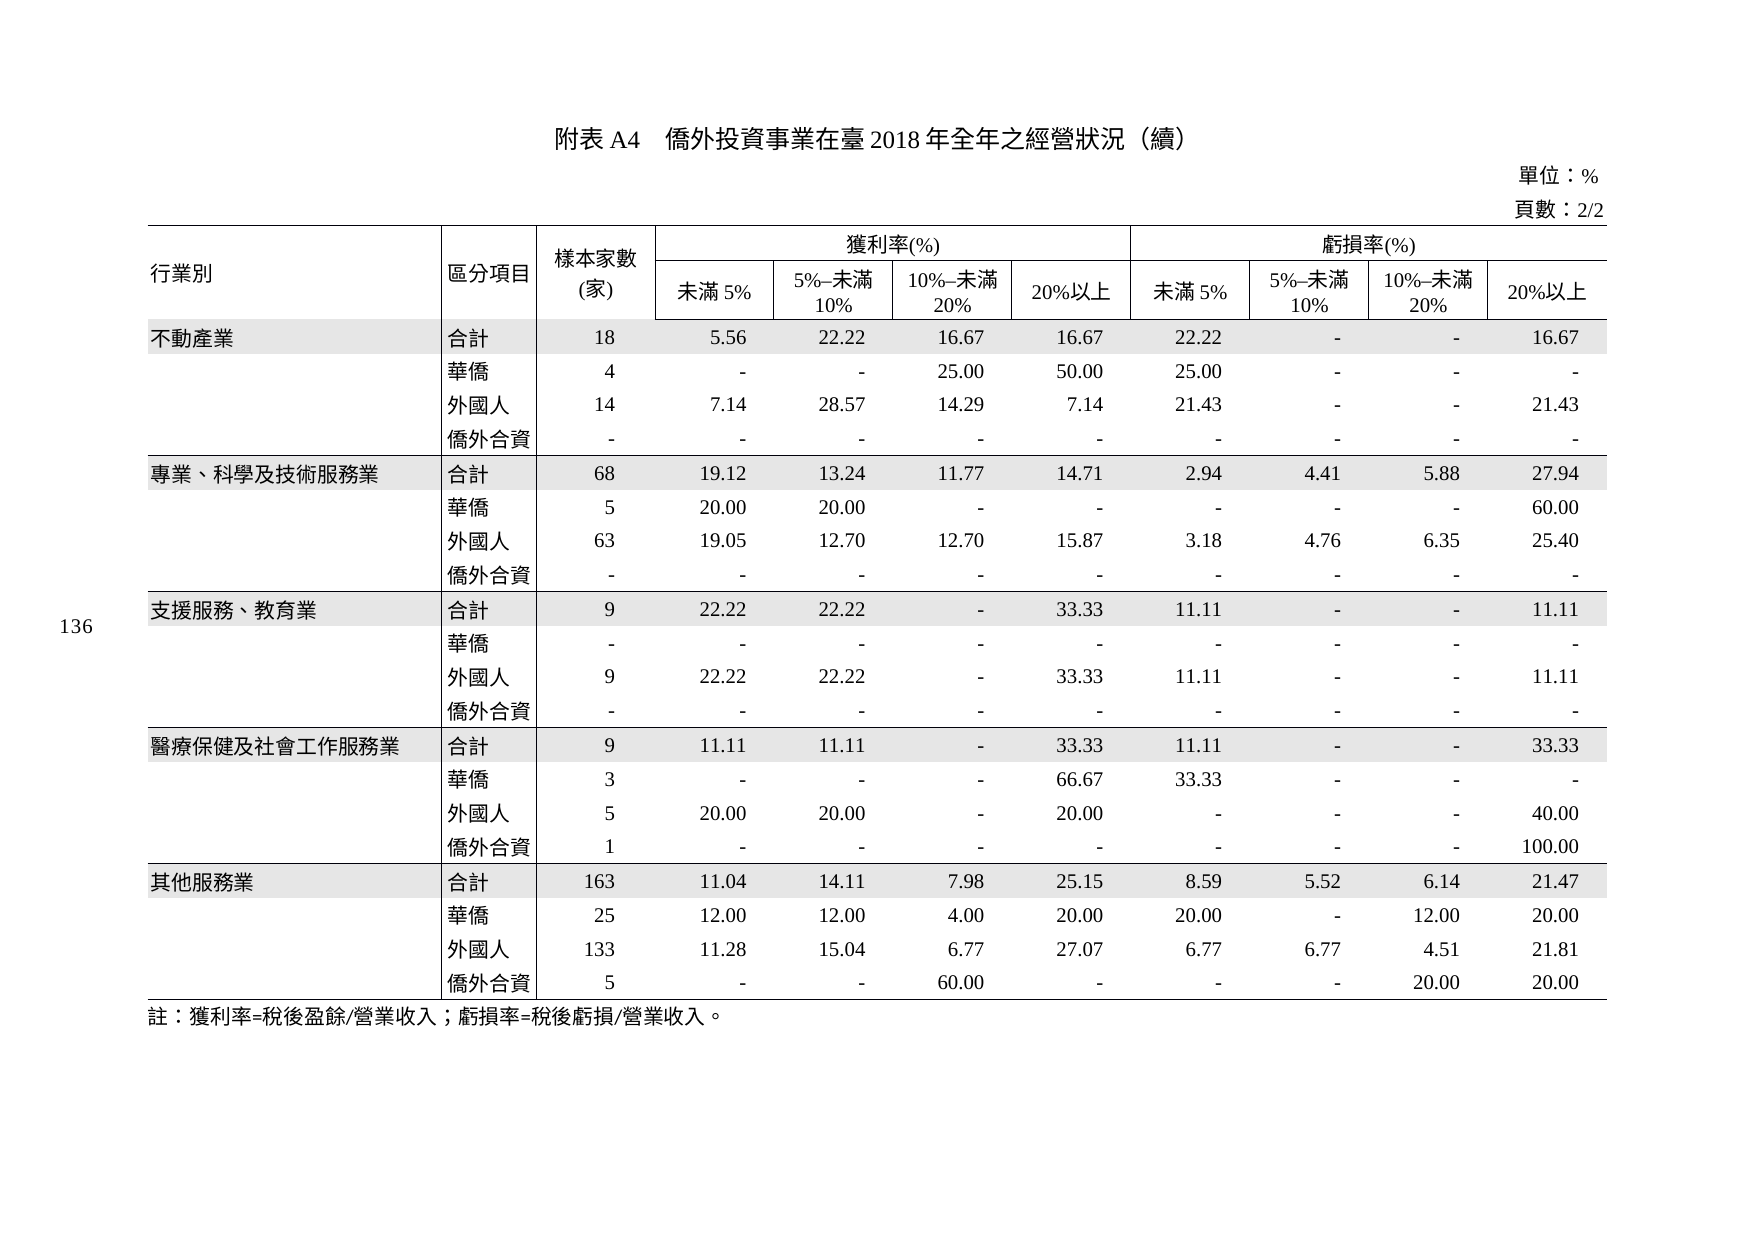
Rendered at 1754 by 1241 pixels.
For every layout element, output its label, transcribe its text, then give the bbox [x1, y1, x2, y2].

table_header 附表A4 僑外投資事業在臺2018年全年之經營狀況（續） [148, 118, 1607, 158]
table_cell [148, 932, 441, 966]
table_cell 華僑 [442, 762, 536, 796]
table_cell - [1369, 320, 1488, 354]
table_cell - [774, 694, 893, 727]
table_cell 5 [537, 490, 655, 524]
table_cell 20.00 [774, 490, 893, 524]
table_cell 合計 [442, 864, 536, 898]
table_cell 9 [537, 660, 655, 693]
table_cell 外國人 [442, 388, 536, 421]
table_cell 5 [537, 966, 655, 999]
table_cell 外國人 [442, 660, 536, 693]
table_cell - [893, 830, 1012, 863]
table_cell - [1250, 898, 1369, 932]
table_cell - [1369, 694, 1488, 727]
table_cell 25.00 [1131, 354, 1250, 388]
table_cell 合計 [442, 319, 536, 354]
table_cell 虧損率(%) [1131, 226, 1607, 260]
table_cell 僑外合資 [442, 966, 536, 999]
table_cell 22.22 [774, 320, 893, 354]
table_cell [148, 694, 441, 727]
table_cell 2.94 [1131, 456, 1250, 490]
table_cell 單位：% [148, 158, 1607, 192]
table_cell 外國人 [442, 524, 536, 557]
table_cell 66.67 [1012, 762, 1131, 796]
table_cell - [1012, 966, 1131, 999]
table_cell - [1250, 796, 1369, 829]
table_cell 行業別 [148, 226, 441, 319]
table_cell - [893, 728, 1012, 762]
table_cell 20.00 [655, 796, 774, 829]
table_cell 4.00 [893, 898, 1012, 932]
table_cell [148, 421, 441, 455]
table_cell 20.00 [1488, 966, 1607, 999]
table_cell - [1250, 830, 1369, 863]
table_cell 6.35 [1369, 524, 1488, 557]
table_cell - [774, 830, 893, 863]
table_cell 其他服務業 [148, 864, 441, 898]
table_cell 僑外合資 [442, 558, 536, 591]
table_cell 100.00 [1488, 830, 1607, 863]
table_cell 20.00 [774, 796, 893, 829]
table_cell 華僑 [442, 626, 536, 660]
table_cell - [1012, 830, 1131, 863]
table_cell - [1369, 796, 1488, 829]
table_cell - [655, 626, 774, 660]
table_cell - [1250, 354, 1369, 388]
table_cell 僑外合資 [442, 830, 536, 863]
table_cell 22.22 [655, 660, 774, 693]
table_cell - [1369, 626, 1488, 660]
table_cell - [1131, 558, 1250, 591]
table_cell 8.59 [1131, 864, 1250, 898]
table_cell 20%以上 [1012, 261, 1130, 319]
table_cell - [1369, 592, 1488, 626]
table_cell - [537, 626, 655, 660]
table_cell 5%–未滿10% [774, 261, 892, 319]
table_cell 21.81 [1488, 932, 1607, 966]
table_cell 40.00 [1488, 796, 1607, 829]
table_cell 5.88 [1369, 456, 1488, 490]
table_cell - [1131, 966, 1250, 999]
table_cell 20%以上 [1488, 261, 1607, 319]
table_cell - [1369, 762, 1488, 796]
table_cell 11.11 [1131, 660, 1250, 693]
table_cell 外國人 [442, 932, 536, 966]
table_cell - [1369, 421, 1488, 455]
table_cell 21.47 [1488, 864, 1607, 898]
table_cell - [893, 660, 1012, 693]
table_cell 20.00 [655, 490, 774, 524]
table_cell - [1369, 558, 1488, 591]
table_cell [148, 558, 441, 591]
table_cell - [655, 966, 774, 999]
table_cell 僑外合資 [442, 421, 536, 455]
table_cell 區分項目 [442, 226, 536, 319]
table_cell - [1369, 660, 1488, 693]
table_cell - [1012, 490, 1131, 524]
table_cell 5.56 [655, 320, 774, 354]
table_cell 13.24 [774, 456, 893, 490]
table_cell - [537, 694, 655, 727]
table_cell 6.77 [1250, 932, 1369, 966]
table_cell 5 [537, 796, 655, 829]
table_cell 樣本家數(家) [537, 226, 655, 319]
table_cell [148, 660, 441, 693]
table_cell - [1012, 421, 1131, 455]
table_cell 11.77 [893, 456, 1012, 490]
table_cell - [1012, 694, 1131, 727]
table_cell 未滿5% [656, 261, 773, 319]
table_cell 25.00 [893, 354, 1012, 388]
table_cell 12.70 [893, 524, 1012, 557]
table_cell [148, 626, 441, 660]
table_cell - [1131, 626, 1250, 660]
table_cell 22.22 [774, 592, 893, 626]
table_cell - [655, 558, 774, 591]
table_cell 6.77 [893, 932, 1012, 966]
table_cell 9 [537, 592, 655, 626]
table_cell 60.00 [893, 966, 1012, 999]
table_cell 12.70 [774, 524, 893, 557]
table_cell - [1250, 592, 1369, 626]
table_cell [148, 830, 441, 863]
table_cell 33.33 [1012, 728, 1131, 762]
table_cell 20.00 [1012, 898, 1131, 932]
table_cell - [774, 966, 893, 999]
table_cell - [1250, 762, 1369, 796]
table_cell - [1250, 728, 1369, 762]
table_cell [148, 524, 441, 557]
table_cell 14.29 [893, 388, 1012, 421]
table_cell - [1488, 421, 1607, 455]
table_cell 6.14 [1369, 864, 1488, 898]
table_cell - [655, 830, 774, 863]
table_cell 7.98 [893, 864, 1012, 898]
table_cell 7.14 [655, 388, 774, 421]
table_cell 10%–未滿20% [1369, 261, 1487, 319]
table_cell 僑外合資 [442, 694, 536, 727]
table_cell 10%–未滿20% [893, 261, 1011, 319]
table_cell 14.71 [1012, 456, 1131, 490]
table_cell - [1250, 626, 1369, 660]
table_cell 醫療保健及社會工作服務業 [148, 728, 441, 762]
table_cell 4 [537, 354, 655, 388]
table_cell 14.11 [774, 864, 893, 898]
table_cell 68 [537, 456, 655, 490]
table_cell - [893, 626, 1012, 660]
table_cell 12.00 [1369, 898, 1488, 932]
table_cell - [1488, 694, 1607, 727]
table_cell 22.22 [655, 592, 774, 626]
table_cell 未滿5% [1131, 261, 1249, 319]
table_cell - [1250, 558, 1369, 591]
table_cell 11.11 [1488, 592, 1607, 626]
table_cell - [774, 626, 893, 660]
table_cell 20.00 [1012, 796, 1131, 829]
table_cell 4.51 [1369, 932, 1488, 966]
table_cell - [1250, 694, 1369, 727]
table_cell - [1369, 490, 1488, 524]
table_cell - [1250, 966, 1369, 999]
table_cell 12.00 [655, 898, 774, 932]
table_cell 15.87 [1012, 524, 1131, 557]
table_cell - [1369, 728, 1488, 762]
table_cell 11.11 [1488, 660, 1607, 693]
table_cell - [774, 354, 893, 388]
table_cell 22.22 [1131, 320, 1250, 354]
table_cell 16.67 [1012, 320, 1131, 354]
table_cell 16.67 [893, 320, 1012, 354]
table_cell 16.67 [1488, 320, 1607, 354]
table_cell [148, 490, 441, 524]
table_cell 21.43 [1488, 388, 1607, 421]
table_cell - [655, 762, 774, 796]
table_cell 19.05 [655, 524, 774, 557]
table_cell 28.57 [774, 388, 893, 421]
table_cell - [1250, 320, 1369, 354]
table_cell 4.76 [1250, 524, 1369, 557]
table_cell 11.11 [1131, 592, 1250, 626]
table_cell - [893, 490, 1012, 524]
table_cell - [1369, 388, 1488, 421]
table_cell 11.28 [655, 932, 774, 966]
table_cell - [655, 421, 774, 455]
table_cell - [893, 421, 1012, 455]
table_cell - [1488, 626, 1607, 660]
table_cell 25.15 [1012, 864, 1131, 898]
table_cell 1 [537, 830, 655, 863]
table_cell 63 [537, 524, 655, 557]
table_cell 支援服務、教育業 [148, 592, 441, 626]
table_cell - [893, 558, 1012, 591]
table_cell [148, 966, 441, 999]
table_cell 33.33 [1012, 660, 1131, 693]
table_cell 20.00 [1488, 898, 1607, 932]
table_cell - [893, 762, 1012, 796]
table_cell 外國人 [442, 796, 536, 829]
table_cell - [655, 354, 774, 388]
table_cell - [1250, 660, 1369, 693]
table_cell 頁數：2/2 [148, 192, 1607, 225]
table_cell - [1250, 421, 1369, 455]
table_cell - [1012, 626, 1131, 660]
table_cell [148, 388, 441, 421]
table_cell 22.22 [774, 660, 893, 693]
table_cell 33.33 [1488, 728, 1607, 762]
table_cell 3.18 [1131, 524, 1250, 557]
table_cell 合計 [442, 456, 536, 490]
table_cell 25.40 [1488, 524, 1607, 557]
table_cell 3 [537, 762, 655, 796]
table_cell 21.43 [1131, 388, 1250, 421]
table_cell 專業、科學及技術服務業 [148, 456, 441, 490]
table_cell 11.04 [655, 864, 774, 898]
table_cell - [1012, 558, 1131, 591]
table_cell - [1369, 354, 1488, 388]
table_cell 11.11 [1131, 728, 1250, 762]
table_cell 19.12 [655, 456, 774, 490]
table_cell [148, 898, 441, 932]
table_cell - [1250, 490, 1369, 524]
table_cell - [893, 592, 1012, 626]
table_cell 11.11 [774, 728, 893, 762]
table_cell 20.00 [1369, 966, 1488, 999]
table_cell - [1131, 694, 1250, 727]
table_cell - [1488, 762, 1607, 796]
table_cell - [1131, 490, 1250, 524]
table_cell 華僑 [442, 898, 536, 932]
table_cell 華僑 [442, 354, 536, 388]
table_cell 12.00 [774, 898, 893, 932]
table_cell - [1250, 388, 1369, 421]
table_cell - [655, 694, 774, 727]
table_cell 合計 [442, 728, 536, 762]
table_cell 25 [537, 898, 655, 932]
table_cell 60.00 [1488, 490, 1607, 524]
table_cell 18 [537, 319, 655, 354]
table_cell 5%–未滿10% [1250, 261, 1368, 319]
table_cell - [893, 796, 1012, 829]
table_cell - [537, 558, 655, 591]
table_cell - [1131, 830, 1250, 863]
table_cell 14 [537, 388, 655, 421]
table_cell 33.33 [1012, 592, 1131, 626]
table_cell 6.77 [1131, 932, 1250, 966]
table_cell 163 [537, 864, 655, 898]
table_cell 華僑 [442, 490, 536, 524]
table_cell 7.14 [1012, 388, 1131, 421]
table_cell 33.33 [1131, 762, 1250, 796]
table_cell 獲利率(%) [656, 226, 1130, 260]
table_cell 5.52 [1250, 864, 1369, 898]
table_cell 133 [537, 932, 655, 966]
table_cell - [1131, 796, 1250, 829]
table_cell 20.00 [1131, 898, 1250, 932]
table_cell - [893, 694, 1012, 727]
table_cell - [537, 421, 655, 455]
table_cell 不動產業 [148, 319, 441, 354]
table_cell - [1131, 421, 1250, 455]
table_cell - [774, 762, 893, 796]
table_cell 合計 [442, 592, 536, 626]
table_cell - [1488, 354, 1607, 388]
table_cell - [774, 421, 893, 455]
table_cell 11.11 [655, 728, 774, 762]
table_cell 9 [537, 728, 655, 762]
table_cell [148, 796, 441, 829]
table_cell - [1488, 558, 1607, 591]
text 註：獲利率=稅後盈餘/營業收入；虧損率=稅後虧損/營業收入。 [148, 1000, 1606, 1031]
table_cell - [774, 558, 893, 591]
table_cell [148, 354, 441, 388]
table_cell 4.41 [1250, 456, 1369, 490]
table_cell [148, 762, 441, 796]
table_cell 50.00 [1012, 354, 1131, 388]
table_cell 27.07 [1012, 932, 1131, 966]
table_cell - [1369, 830, 1488, 863]
table_cell 27.94 [1488, 456, 1607, 490]
table_cell 15.04 [774, 932, 893, 966]
